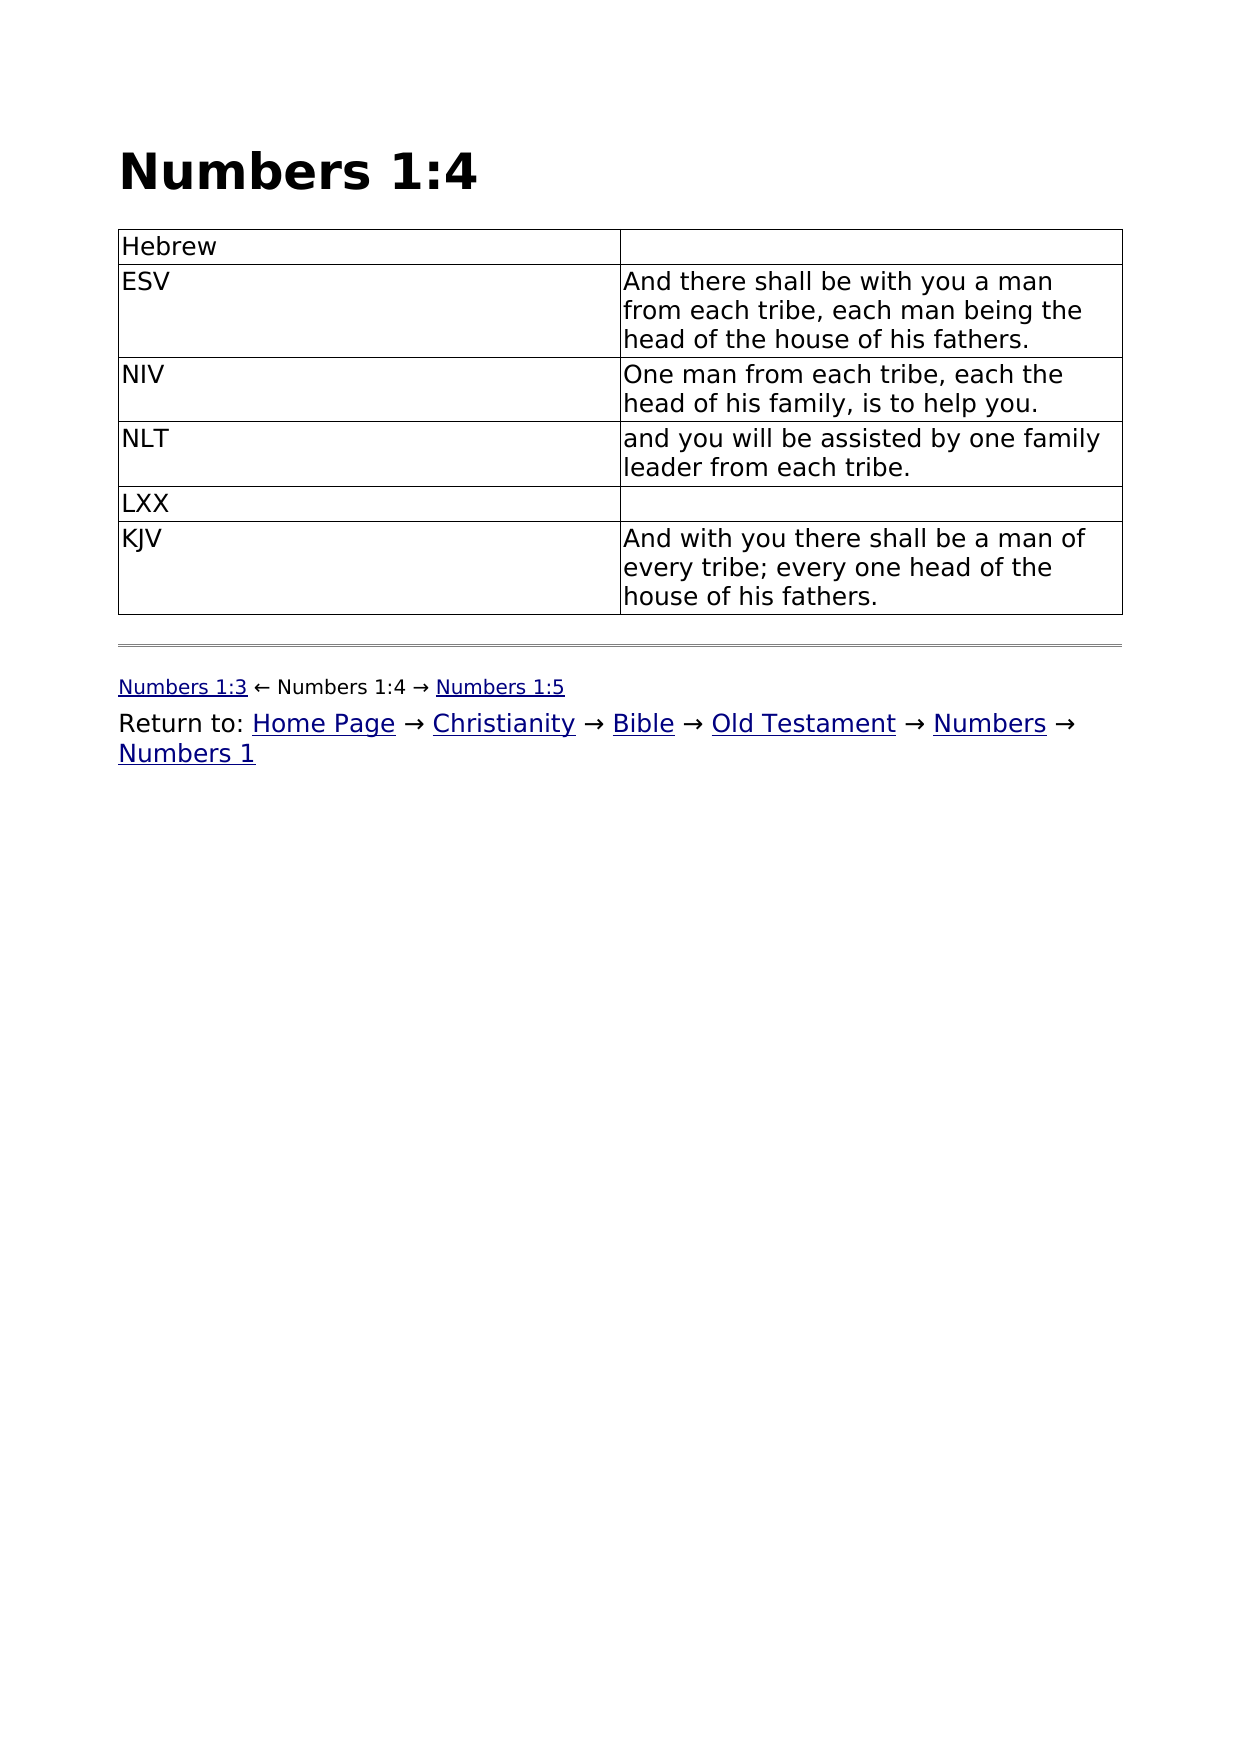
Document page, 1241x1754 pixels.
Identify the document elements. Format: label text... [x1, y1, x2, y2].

subtitle Numbers 1:4 [118, 143, 1122, 201]
table_cell And with you there shall be a man of every tribe; every one head of the house of his fathers. [621, 522, 1122, 614]
table_cell And there shall be with you a man from each tribe, each man being the head of the house of his fathers. [621, 265, 1122, 357]
table_cell NLT [119, 422, 620, 486]
table_cell and you will be assisted by one family leader from each tribe. [621, 422, 1122, 486]
table_cell ESV [119, 265, 620, 357]
table_cell NIV [119, 358, 620, 421]
table_header [621, 230, 1122, 264]
table_cell [621, 487, 1122, 521]
table_header Hebrew [119, 230, 620, 264]
text Numbers 1:3 ← Numbers 1:4 → Numbers 1:5 [118, 676, 1122, 709]
table_cell LXX [119, 487, 620, 521]
table_cell KJV [119, 522, 620, 614]
table_cell One man from each tribe, each the head of his family, is to help you. [621, 358, 1122, 421]
text Return to: Home Page → Christianity → Bible → Old Testament → Numbers → Numbers 1 [118, 709, 1122, 768]
